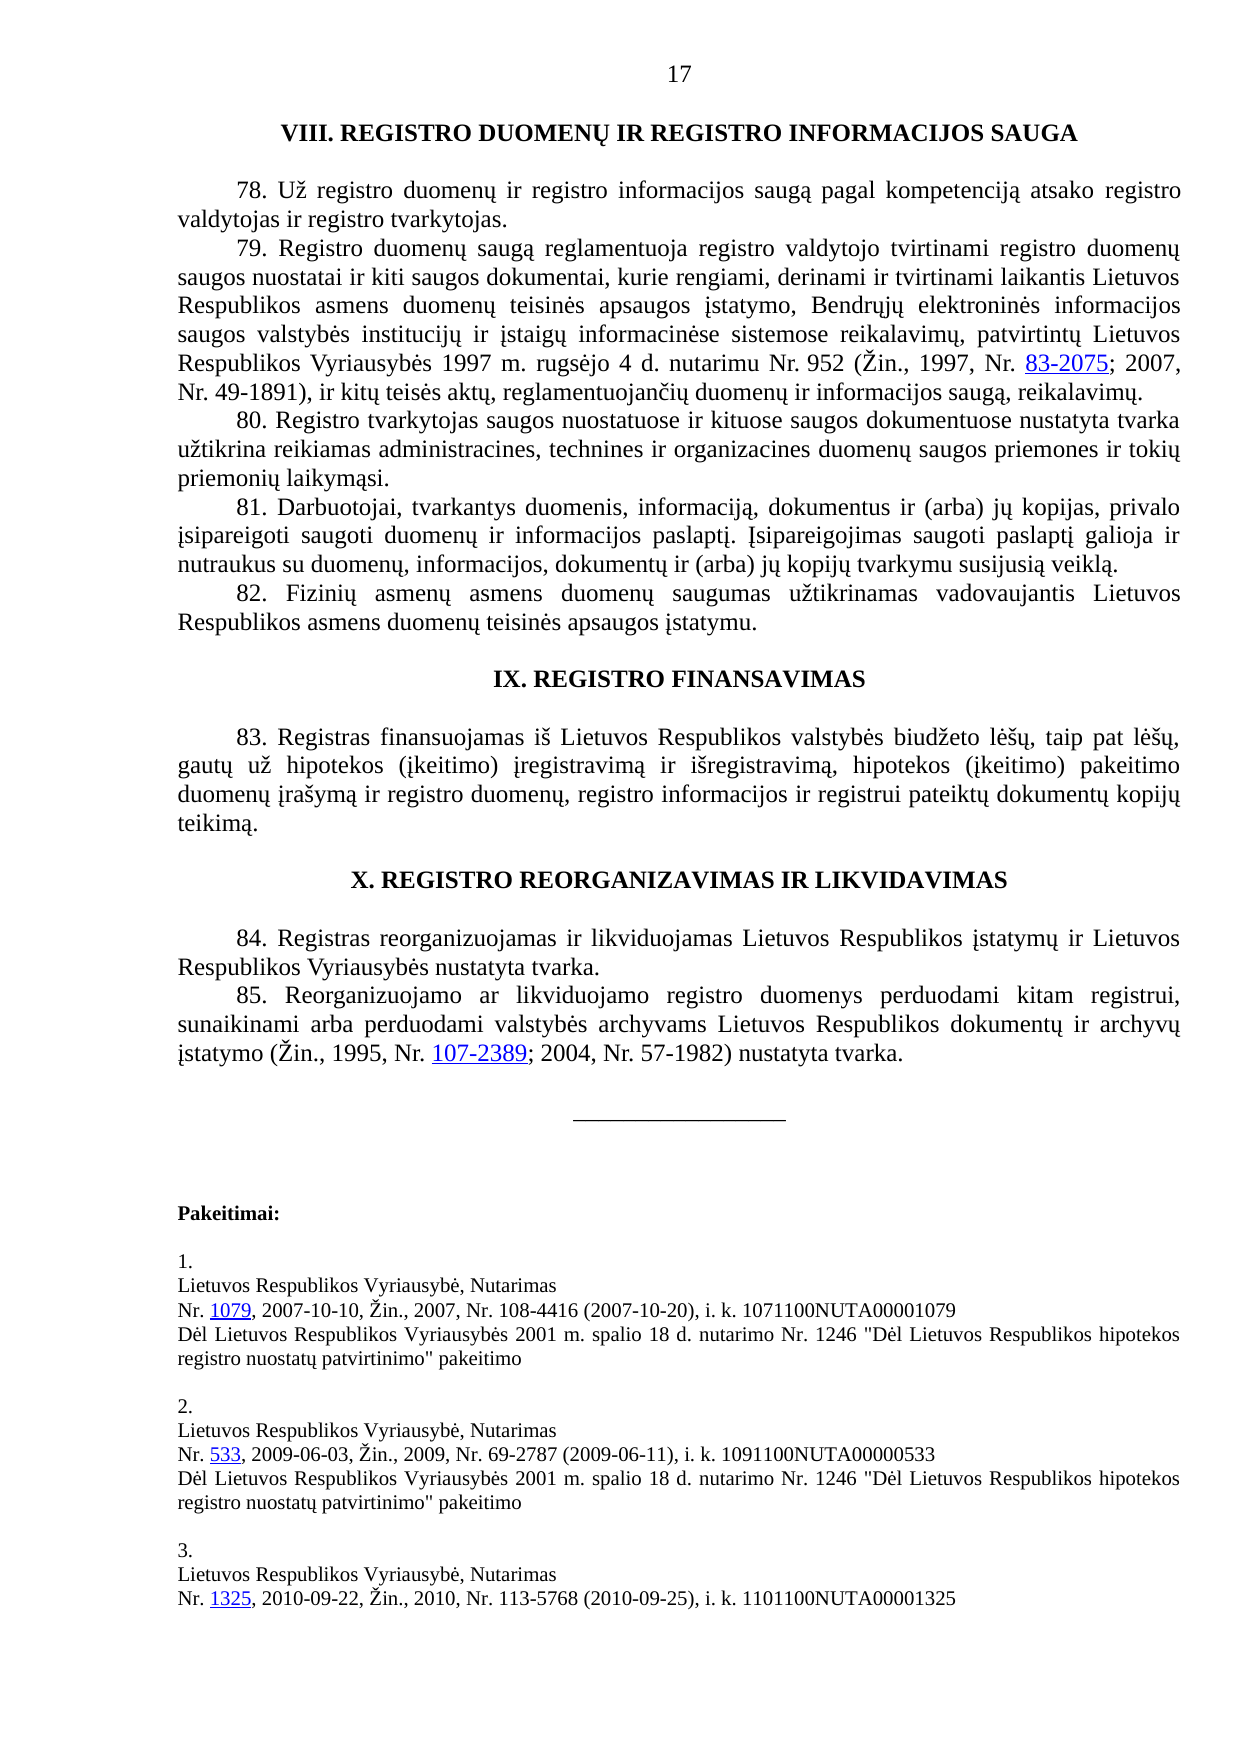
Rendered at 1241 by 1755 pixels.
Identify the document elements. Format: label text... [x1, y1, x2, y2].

text Dėl Lietuvos Respublikos Vyriausybės 2001 m. spalio 18 d. nutarimo Nr. 1246 "Dėl Lietuvos Respublikos hipotekos registro nuostatų patvirtinimo" pakeitimo [177, 1466, 1181, 1514]
text 80. Registro tvarkytojas saugos nuostatuose ir kituose saugos dokumentuose nustatyta tvarka užtikrina reikiamas administracines, technines ir organizacines duomenų saugos priemones ir tokių priemonių laikymąsi. [177, 406, 1181, 492]
text 1. [177, 1249, 1181, 1273]
text Nr. 533, 2009-06-03, Žin., 2009, Nr. 69-2787 (2009-06-11), i. k. 1091100NUTA00000533 [177, 1442, 1181, 1466]
text Pakeitimai: [177, 1201, 1181, 1225]
text 83. Registras finansuojamas iš Lietuvos Respublikos valstybės biudžeto lėšų, taip pat lėšų, gautų už hipotekos (įkeitimo) įregistravimą ir išregistravimą, hipotekos (įkeitimo) pakeitimo duomenų įrašymą ir registro duomenų, registro informacijos ir registrui pateiktų dokumentų kopijų teikimą. [177, 722, 1181, 837]
text VIII. REGISTRO DUOMENŲ IR REGISTRO INFORMACIJOS SAUGA [177, 118, 1181, 147]
text 84. Registras reorganizuojamas ir likviduojamas Lietuvos Respublikos įstatymų ir Lietuvos Respublikos Vyriausybės nustatyta tvarka. [177, 923, 1181, 981]
text 85. Reorganizuojamo ar likviduojamo registro duomenys perduodami kitam registrui, sunaikinami arba perduodami valstybės archyvams Lietuvos Respublikos dokumentų ir archyvų įstatymo (Žin., 1995, Nr. 107-2389; 2004, Nr. 57-1982) nustatyta tvarka. [177, 981, 1181, 1067]
text _________________ [177, 1096, 1181, 1124]
text 79. Registro duomenų saugą reglamentuoja registro valdytojo tvirtinami registro duomenų saugos nuostatai ir kiti saugos dokumentai, kurie rengiami, derinami ir tvirtinami laikantis Lietuvos Respublikos asmens duomenų teisinės apsaugos įstatymo, Bendrųjų elektroninės informacijos saugos valstybės institucijų ir įstaigų informacinėse sistemose reikalavimų, patvirtintų Lietuvos Respublikos Vyriausybės 1997 m. rugsėjo 4 d. nutarimu Nr. 952 (Žin., 1997, Nr. 83-2075; 2007, Nr. 49-1891), ir kitų teisės aktų, reglamentuojančių duomenų ir informacijos saugą, reikalavimų. [177, 233, 1181, 406]
text 82. Fizinių asmenų asmens duomenų saugumas užtikrinamas vadovaujantis Lietuvos Respublikos asmens duomenų teisinės apsaugos įstatymu. [177, 578, 1181, 636]
text X. REGISTRO REORGANIZAVIMAS IR LIKVIDAVIMAS [177, 866, 1181, 894]
text 2. [177, 1394, 1181, 1418]
text Lietuvos Respublikos Vyriausybė, Nutarimas [177, 1273, 1181, 1297]
text 3. [177, 1538, 1181, 1562]
text Nr. 1325, 2010-09-22, Žin., 2010, Nr. 113-5768 (2010-09-25), i. k. 1101100NUTA00001325 [177, 1586, 1181, 1610]
text Lietuvos Respublikos Vyriausybė, Nutarimas [177, 1418, 1181, 1442]
text 78. Už registro duomenų ir registro informacijos saugą pagal kompetenciją atsako registro valdytojas ir registro tvarkytojas. [177, 176, 1181, 233]
text Nr. 1079, 2007-10-10, Žin., 2007, Nr. 108-4416 (2007-10-20), i. k. 1071100NUTA00001079 [177, 1297, 1181, 1322]
text Lietuvos Respublikos Vyriausybė, Nutarimas [177, 1562, 1181, 1586]
text 81. Darbuotojai, tvarkantys duomenis, informaciją, dokumentus ir (arba) jų kopijas, privalo įsipareigoti saugoti duomenų ir informacijos paslaptį. Įsipareigojimas saugoti paslaptį galioja ir nutraukus su duomenų, informacijos, dokumentų ir (arba) jų kopijų tvarkymu susijusią veiklą. [177, 492, 1181, 578]
text IX. REGISTRO FINANSAVIMAS [177, 664, 1181, 693]
text Dėl Lietuvos Respublikos Vyriausybės 2001 m. spalio 18 d. nutarimo Nr. 1246 "Dėl Lietuvos Respublikos hipotekos registro nuostatų patvirtinimo" pakeitimo [177, 1322, 1181, 1370]
